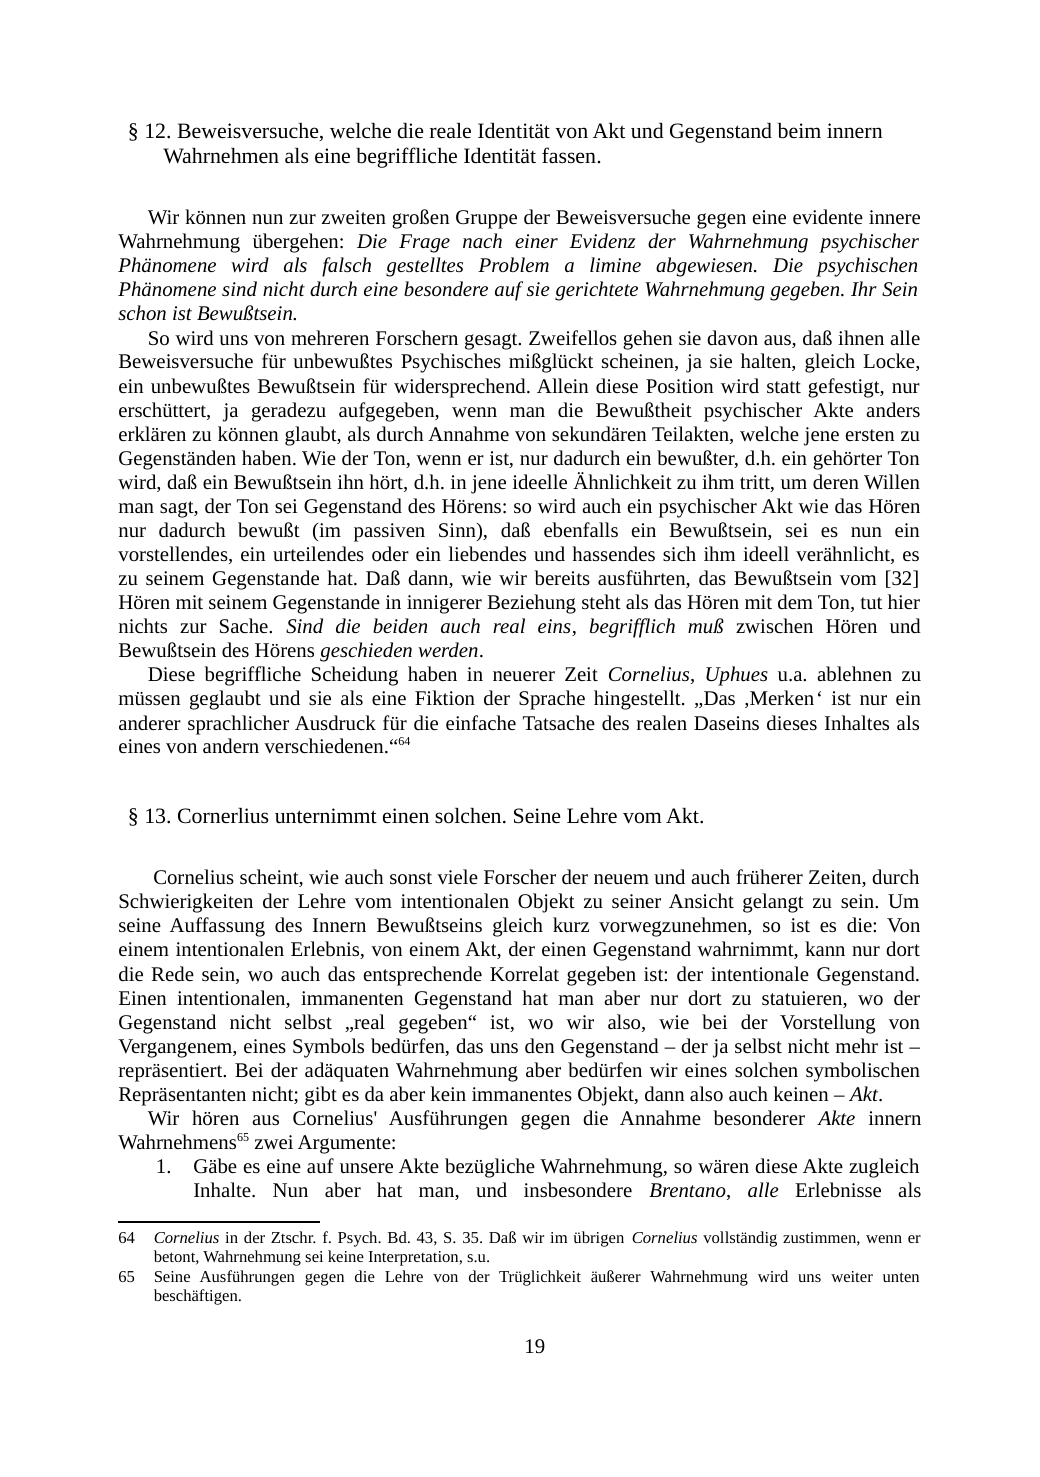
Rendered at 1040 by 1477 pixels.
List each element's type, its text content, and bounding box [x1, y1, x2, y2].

subtitle § 12. Beweisversuche, welche die reale Identität von Akt und Gegenstand beim innern Wahrnehmen als eine begriffliche Identität fassen. [128, 118, 921, 168]
list Gäbe es eine auf unsere Akte bezügliche Wahrnehmung, so wären diese Akte zugleich Inhalte. Nun aber hat man, und insbesondere Brentano, alle Erlebnisse als [156, 1154, 921, 1202]
subtitle § 13. Cornerlius unternimmt einen solchen. Seine Lehre vom Akt. [128, 803, 921, 829]
text Diese begriffliche Scheidung haben in neuerer Zeit Cornelius, Uphues u.a. ablehnen zu müssen geglaubt und sie als eine Fiktion der Sprache hingestellt. „Das ,Merken‘ ist nur ein anderer sprachlicher Ausdruck für die einfache Tatsache des realen Daseins dieses Inhaltes als eines von andern verschiedenen.“ [118, 662, 921, 758]
text Wir hören aus Cornelius' Ausführungen gegen die Annahme besonderer Akte innern Wahrnehmens zwei Argumente: [118, 1106, 921, 1154]
text Seine Ausführungen gegen die Lehre von der Trüglichkeit äußerer Wahrnehmung wird uns weiter unten beschäftigen. [118, 1266, 921, 1305]
text Wir können nun zur zweiten großen Gruppe der Beweisversuche gegen eine evidente innere Wahrnehmung übergehen: Die Frage nach einer Evidenz der Wahrnehmung psychischer Phänomene wird als falsch gestelltes Problem a limine abgewiesen. Die psychischen Phänomene sind nicht durch eine besondere auf sie gerichtete Wahrnehmung gegeben. Ihr Sein schon ist Bewußtsein. [118, 205, 921, 325]
text Cornelius in der Ztschr. f. Psych. Bd. 43, S. 35. Daß wir im übrigen Cornelius vollständig zustimmen, wenn er betont, Wahrnehmung sei keine Interpretation, s.u. [118, 1228, 921, 1266]
text Cornelius scheint, wie auch sonst viele Forscher der neuem und auch früherer Zeiten, durch Schwierigkeiten der Lehre vom intentionalen Objekt zu seiner Ansicht gelangt zu sein. Um seine Auffassung des Innern Bewußtseins gleich kurz vorwegzunehmen, so ist es die: Von einem intentionalen Erlebnis, von einem Akt, der einen Gegenstand wahrnimmt, kann nur dort die Rede sein, wo auch das entsprechende Korrelat gegeben ist: der intentionale Gegenstand. Einen intentionalen, immanenten Gegenstand hat man aber nur dort zu statuieren, wo der Gegenstand nicht selbst „real gegeben“ ist, wo wir also, wie bei der Vorstellung von Vergangenem, eines Symbols bedürfen, das uns den Gegenstand – der ja selbst nicht mehr ist – repräsentiert. Bei der adäquaten Wahrnehmung aber bedürfen wir eines solchen symbolischen Repräsentanten nicht; gibt es da aber kein immanentes Objekt, dann also auch keinen – Akt. [118, 865, 921, 1106]
text So wird uns von mehreren Forschern gesagt. Zweifellos gehen sie davon aus, daß ihnen alle Beweisversuche für unbewußtes Psychisches mißglückt scheinen, ja sie halten, gleich Locke, ein unbewußtes Bewußtsein für widersprechend. Allein diese Position wird statt gefestigt, nur erschüttert, ja geradezu aufgegeben, wenn man die Bewußtheit psychischer Akte anders erklären zu können glaubt, als durch Annahme von sekundären Teilakten, welche jene ersten zu Gegenständen haben. Wie der Ton, wenn er ist, nur dadurch ein bewußter, d.h. ein gehörter Ton wird, daß ein Bewußtsein ihn hört, d.h. in jene ideelle Ähnlichkeit zu ihm tritt, um deren Willen man sagt, der Ton sei Gegenstand des Hörens: so wird auch ein psychischer Akt wie das Hören nur dadurch bewußt (im passiven Sinn), daß ebenfalls ein Bewußtsein, sei es nun ein vorstellendes, ein urteilendes oder ein liebendes und hassendes sich ihm ideell verähnlicht, es zu seinem Gegenstande hat. Daß dann, wie wir bereits ausführten, das Bewußtsein vom [32] Hören mit seinem Gegenstande in innigerer Beziehung steht als das Hören mit dem Ton, tut hier nichts zur Sache. Sind die beiden auch real eins, begrifflich muß zwischen Hören und Bewußtsein des Hörens geschieden werden. [118, 325, 921, 662]
